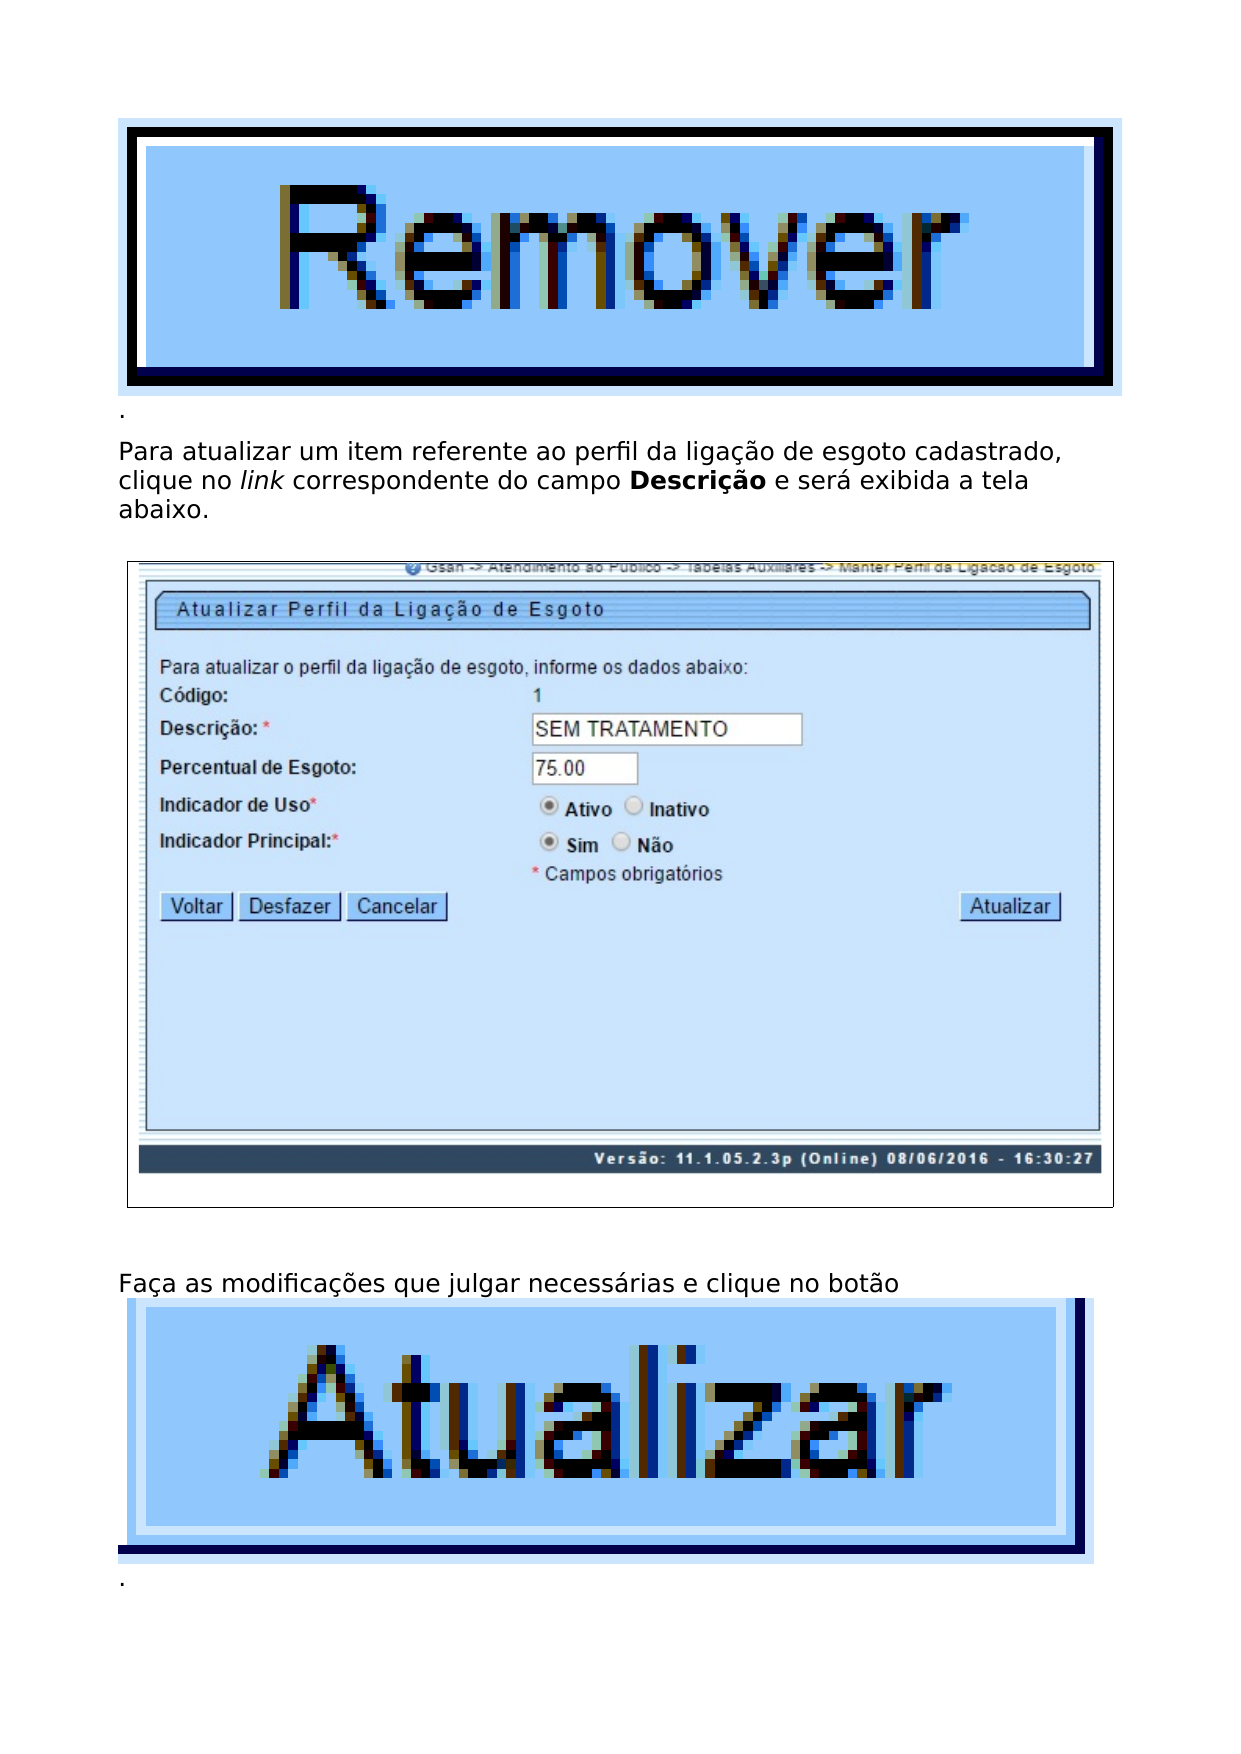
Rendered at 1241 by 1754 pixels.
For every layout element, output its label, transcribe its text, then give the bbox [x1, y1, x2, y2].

text Para atualizar um item referente ao perfil da ligação de esgoto cadastrado, clique no link correspondente do campo Descrição e será exibida a tela abaixo. [118, 437, 1122, 524]
picture [118, 1298, 1123, 1564]
picture [118, 118, 1123, 396]
table_header [128, 562, 1113, 1207]
text . [118, 396, 1122, 424]
text . [118, 1564, 1122, 1593]
text Faça as modificações que julgar necessárias e clique no botão [118, 1269, 1122, 1298]
picture [138, 563, 1102, 1175]
